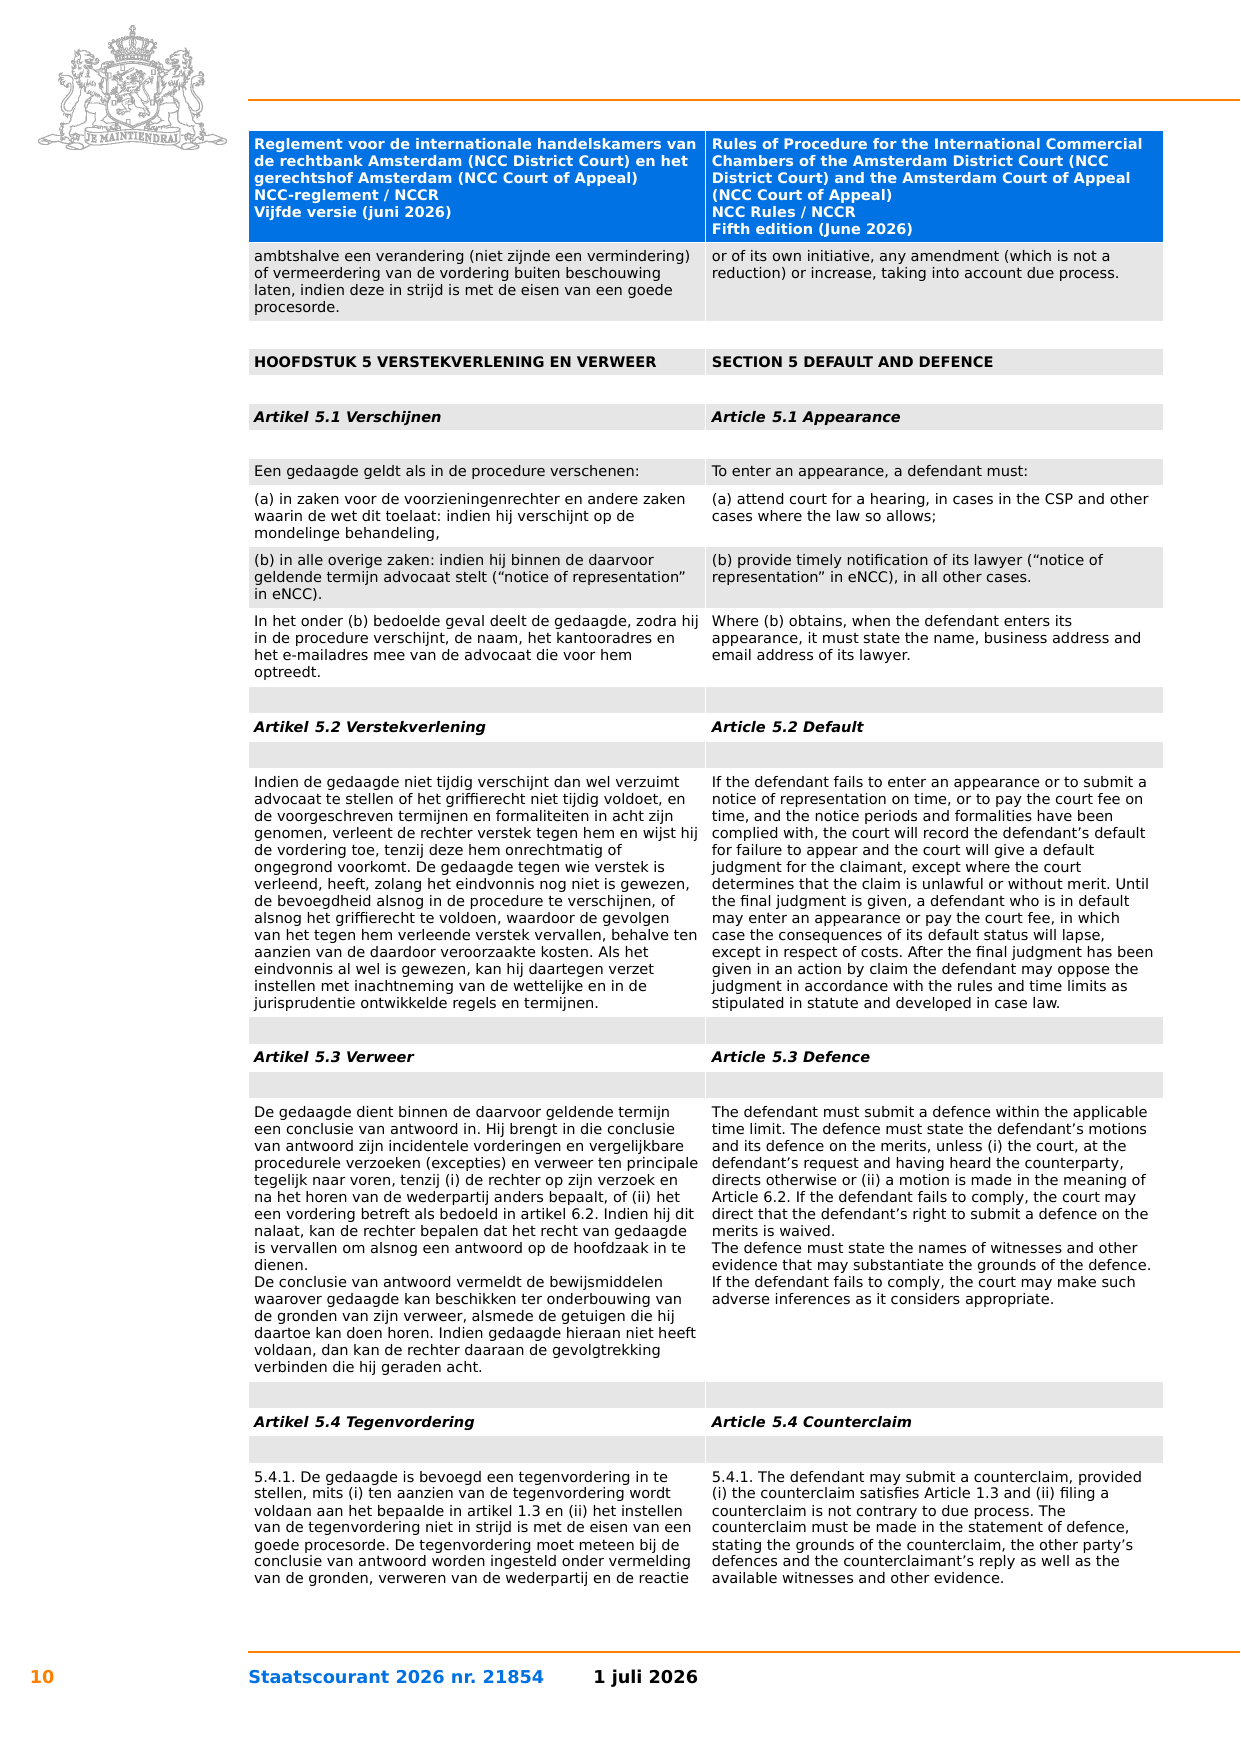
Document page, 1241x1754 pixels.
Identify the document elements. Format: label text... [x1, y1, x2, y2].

table_cell Article 5.1 Appearance [706, 404, 1163, 430]
table_cell [706, 322, 1163, 348]
picture [38, 25, 227, 150]
table_cell (b) provide timely notification of its lawyer (“notice of representation” in eNCC), in all other cases. [706, 547, 1163, 608]
table_header Rules of Procedure for the International Commercial Chambers of the Amsterdam District Court (NCC District Court) and the Amsterdam Court of Appeal (NCC Court of Appeal) NCC Rules / NCCR Fifth edition (June 2026) [706, 131, 1163, 242]
table_cell Artikel 5.4 Tegenvordering [249, 1409, 705, 1435]
table_cell Artikel 5.1 Verschijnen [249, 404, 705, 430]
table_cell SECTION 5 DEFAULT AND DEFENCE [706, 349, 1163, 375]
table_cell [249, 431, 705, 457]
table_cell The defendant must submit a defence within the applicable time limit. The defence must state the defendant’s motions and its defence on the merits, unless (i) the court, at the defendant’s request and having heard the counterparty, directs otherwise or (ii) a motion is made in the meaning of Article 6.2. If the defendant fails to comply, the court may direct that the defendant’s right to submit a defence on the merits is waived. The defence must state the names of witnesses and other evidence that may substantiate the grounds of the defence. If the defendant fails to comply, the court may make such adverse inferences as it considers appropriate. [706, 1100, 1163, 1381]
table_cell Artikel 5.3 Verweer [249, 1045, 705, 1071]
table_cell ambtshalve een verandering (niet zijnde een vermindering) of vermeerdering van de vordering buiten beschouwing laten, indien deze in strijd is met de eisen van een goede procesorde. [249, 243, 705, 321]
table_cell [249, 1382, 705, 1408]
table_cell [706, 1382, 1163, 1408]
table_cell HOOFDSTUK 5 VERSTEKVERLENING EN VERWEER [249, 349, 705, 375]
table_cell [706, 431, 1163, 457]
table_cell Article 5.2 Default [706, 714, 1163, 741]
table_cell Artikel 5.2 Verstekverlening [249, 714, 705, 741]
table_header Reglement voor de internationale handelskamers van de rechtbank Amsterdam (NCC District Court) en het gerechtshof Amsterdam (NCC Court of Appeal) NCC-reglement / NCCR Vijfde versie (juni 2026) [249, 131, 705, 242]
table_cell To enter an appearance, a defendant must: [706, 459, 1163, 485]
table_cell Article 5.4 Counterclaim [706, 1409, 1163, 1435]
table_cell [706, 1017, 1163, 1044]
table_cell Where (b) obtains, when the defendant enters its appearance, it must state the name, business address and email address of its lawyer. [706, 609, 1163, 686]
table_cell Indien de gedaagde niet tijdig verschijnt dan wel verzuimt advocaat te stellen of het griffierecht niet tijdig voldoet, en de voorgeschreven termijnen en formaliteiten in acht zijn genomen, verleent de rechter verstek tegen hem en wijst hij de vordering toe, tenzij deze hem onrechtmatig of ongegrond voorkomt. De gedaagde tegen wie verstek is verleend, heeft, zolang het eindvonnis nog niet is gewezen, de bevoegdheid alsnog in de procedure te verschijnen, of alsnog het griffierecht te voldoen, waardoor de gevolgen van het tegen hem verleende verstek vervallen, behalve ten aanzien van de daardoor veroorzaakte kosten. Als het eindvonnis al wel is gewezen, kan hij daartegen verzet instellen met inachtneming van de wettelijke en in de jurisprudentie ontwikkelde regels en termijnen. [249, 769, 705, 1016]
table_cell [706, 687, 1163, 713]
table_cell De gedaagde dient binnen de daarvoor geldende termijn een conclusie van antwoord in. Hij brengt in die conclusie van antwoord zijn incidentele vorderingen en vergelijkbare procedurele verzoeken (excepties) en verweer ten principale tegelijk naar voren, tenzij (i) de rechter op zijn verzoek en na het horen van de wederpartij anders bepaalt, of (ii) het een vordering betreft als bedoeld in artikel 6.2. Indien hij dit nalaat, kan de rechter bepalen dat het recht van gedaagde is vervallen om alsnog een antwoord op de hoofdzaak in te dienen. De conclusie van antwoord vermeldt de bewijsmiddelen waarover gedaagde kan beschikken ter onderbouwing van de gronden van zijn verweer, alsmede de getuigen die hij daartoe kan doen horen. Indien gedaagde hieraan niet heeft voldaan, dan kan de rechter daaraan de gevolgtrekking verbinden die hij geraden acht. [249, 1100, 705, 1381]
table_cell [249, 322, 705, 348]
table_cell [706, 376, 1163, 403]
table_cell [249, 687, 705, 713]
table_cell [249, 376, 705, 403]
table_cell [249, 1072, 705, 1098]
table_cell 5.4.1. De gedaagde is bevoegd een tegenvordering in te stellen, mits (i) ten aanzien van de tegenvordering wordt voldaan aan het bepaalde in artikel 1.3 en (ii) het instellen van de tegenvordering niet in strijd is met de eisen van een goede procesorde. De tegenvordering moet meteen bij de conclusie van antwoord worden ingesteld onder vermelding van de gronden, verweren van de wederpartij en de reactie [249, 1464, 705, 1592]
table_cell [249, 742, 705, 768]
table_cell (a) in zaken voor de voorzieningenrechter en andere zaken waarin de wet dit toelaat: indien hij verschijnt op de mondelinge behandeling, [249, 486, 705, 546]
table_cell [249, 1436, 705, 1463]
table_cell [706, 1436, 1163, 1463]
table_cell Een gedaagde geldt als in de procedure verschenen: [249, 459, 705, 485]
table_cell or of its own initiative, any amendment (which is not a reduction) or increase, taking into account due process. [706, 243, 1163, 321]
table_cell If the defendant fails to enter an appearance or to submit a notice of representation on time, or to pay the court fee on time, and the notice periods and formalities have been complied with, the court will record the defendant’s default for failure to appear and the court will give a default judgment for the claimant, except where the court determines that the claim is unlawful or without merit. Until the final judgment is given, a defendant who is in default may enter an appearance or pay the court fee, in which case the consequences of its default status will lapse, except in respect of costs. After the final judgment has been given in an action by claim the defendant may oppose the judgment in accordance with the rules and time limits as stipulated in statute and developed in case law. [706, 769, 1163, 1016]
table_cell (a) attend court for a hearing, in cases in the CSP and other cases where the law so allows; [706, 486, 1163, 546]
table_cell [249, 1017, 705, 1044]
table_cell [706, 742, 1163, 768]
table_cell Article 5.3 Defence [706, 1045, 1163, 1071]
table_cell In het onder (b) bedoelde geval deelt de gedaagde, zodra hij in de procedure verschijnt, de naam, het kantooradres en het e-mailadres mee van de advocaat die voor hem optreedt. [249, 609, 705, 686]
table_cell 5.4.1. The defendant may submit a counterclaim, provided (i) the counterclaim satisfies Article 1.3 and (ii) filing a counterclaim is not contrary to due process. The counterclaim must be made in the statement of defence, stating the grounds of the counterclaim, the other party’s defences and the counterclaimant’s reply as well as the available witnesses and other evidence. [706, 1464, 1163, 1592]
table_cell (b) in alle overige zaken: indien hij binnen de daarvoor geldende termijn advocaat stelt (“notice of representation” in eNCC). [249, 547, 705, 608]
table_cell [706, 1072, 1163, 1098]
